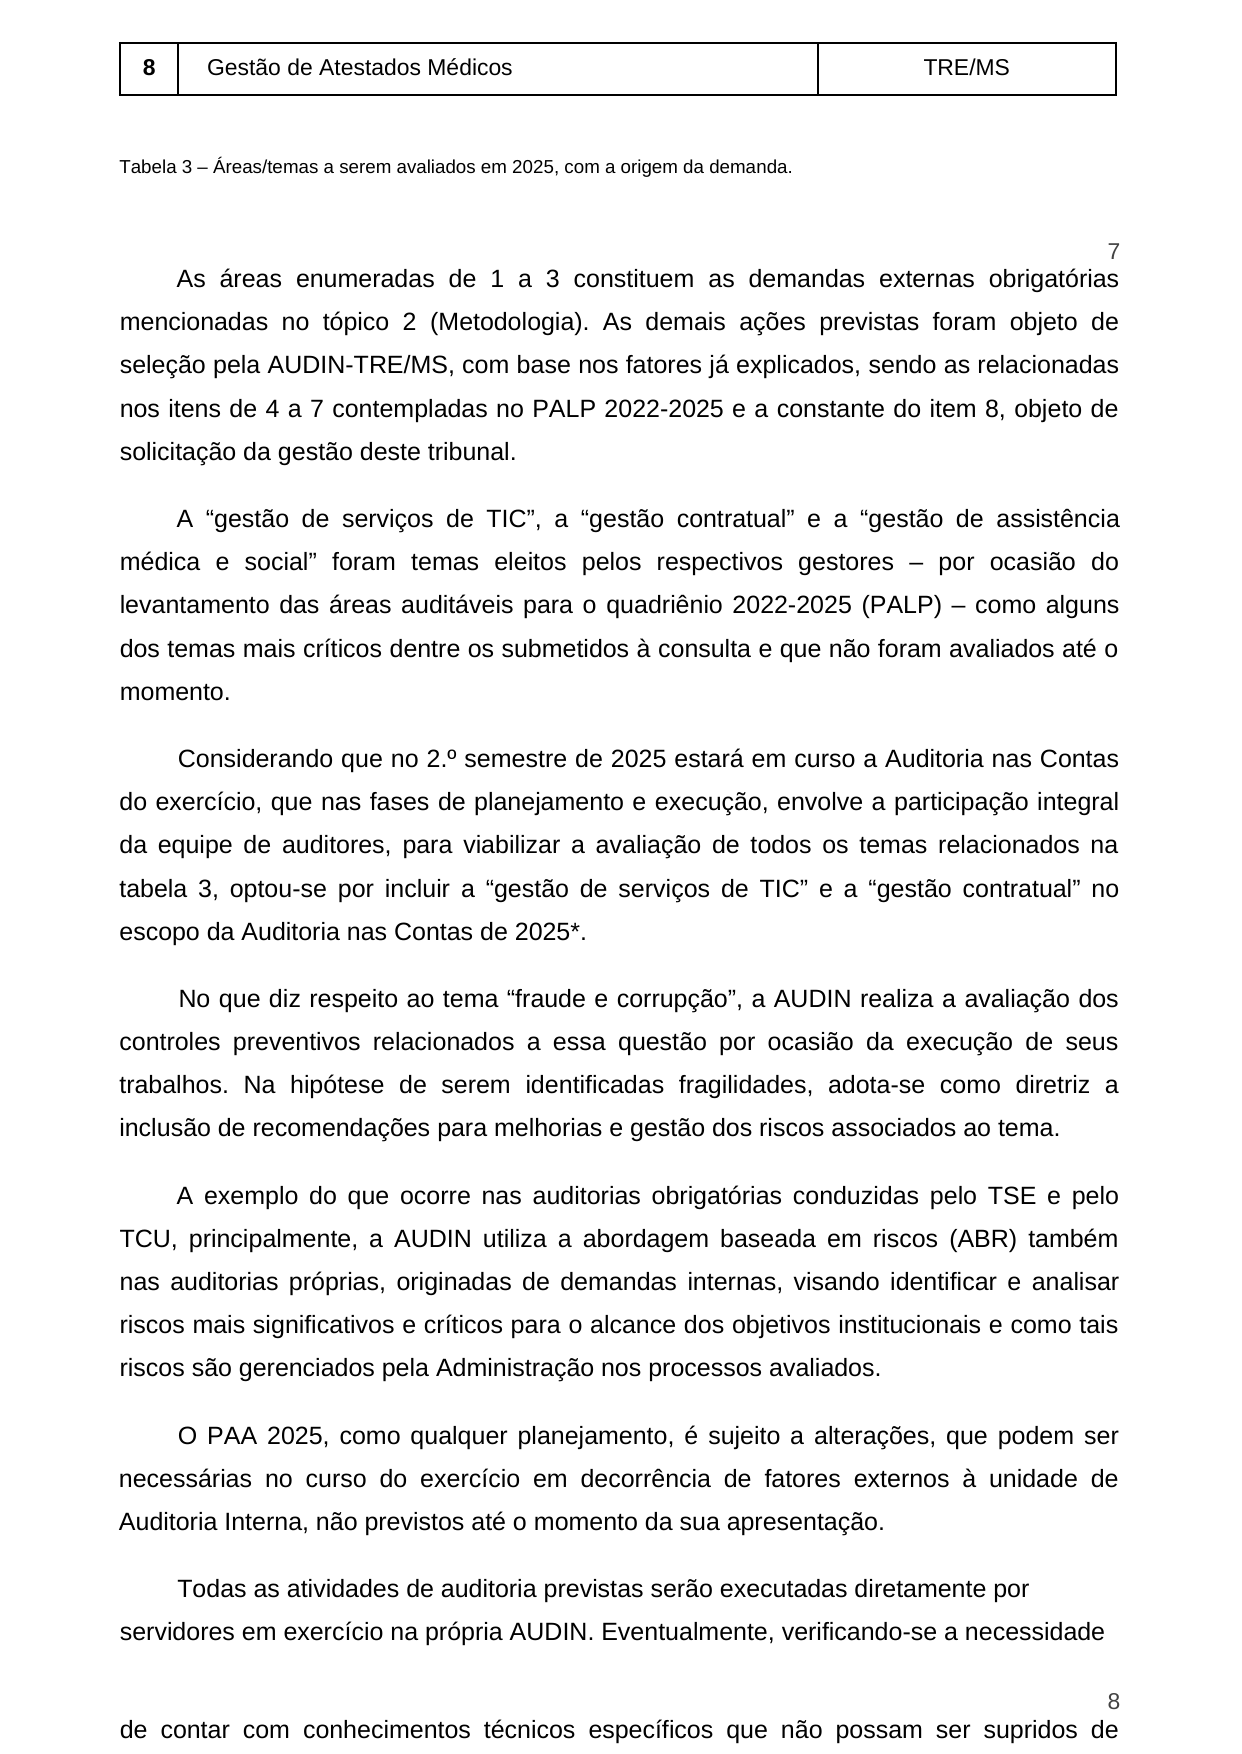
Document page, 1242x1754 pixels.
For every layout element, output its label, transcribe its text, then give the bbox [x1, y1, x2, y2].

text As áreas enumeradas de 1 a 3 constituem as demandas externas obrigatórias mencionadas no tópico 2 (Metodologia). As demais ações previstas foram objeto de seleção pela AUDIN-TRE/MS, com base nos fatores já explicados, sendo as relacionadas nos itens de 4 a 7 contempladas no PALP 2022-2025 e a constante do item 8, objeto de solicitação da gestão deste tribunal. [119, 264, 1121, 466]
text 8 [0, 1688, 1120, 1714]
text de contar com conhecimentos técnicos específicos que não possam ser supridos de [119, 1714, 1120, 1743]
text Todas as atividades de auditoria previstas serão executadas diretamente por servidores em exercício na própria AUDIN. Eventualmente, verificando-se a necessidade [119, 1574, 1121, 1646]
text A “gestão de serviços de TIC”, a “gestão contratual” e a “gestão de assistência médica e social” foram temas eleitos pelos respectivos gestores – por ocasião do levantamento das áreas auditáveis para o quadriênio 2022-2025 (PALP) – como alguns dos temas mais críticos dentre os submetidos à consulta e que não foram avaliados até o momento. [119, 504, 1121, 706]
table_cell 8 [121, 44, 177, 94]
text 7 [0, 238, 1120, 264]
text O PAA 2025, como qualquer planejamento, é sujeito a alterações, que podem ser necessárias no curso do exercício em decorrência de fatores externos à unidade de Auditoria Interna, não previstos até o momento da sua apresentação. [119, 1421, 1120, 1536]
text No que diz respeito ao tema “fraude e corrupção”, a AUDIN realiza a avaliação dos controles preventivos relacionados a essa questão por ocasião da execução de seus trabalhos. Na hipótese de serem identificadas fragilidades, adota-se como diretriz a inclusão de recomendações para melhorias e gestão dos riscos associados ao tema. [119, 984, 1121, 1142]
table_cell Gestão de Atestados Médicos [179, 44, 817, 94]
text A exemplo do que ocorre nas auditorias obrigatórias conduzidas pelo TSE e pelo TCU, principalmente, a AUDIN utiliza a abordagem baseada em riscos (ABR) também nas auditorias próprias, originadas de demandas internas, visando identificar e analisar riscos mais significativos e críticos para o alcance dos objetivos institucionais e como tais riscos são gerenciados pela Administração nos processos avaliados. [119, 1181, 1121, 1382]
table_cell TRE/MS [819, 44, 1115, 94]
text Considerando que no 2.º semestre de 2025 estará em curso a Auditoria nas Contas do exercício, que nas fases de planejamento e execução, envolve a participação integral da equipe de auditores, para viabilizar a avaliação de todos os temas relacionados na tabela 3, optou-se por incluir a “gestão de serviços de TIC” e a “gestão contratual” no escopo da Auditoria nas Contas de 2025*. [119, 744, 1121, 945]
text Tabela 3 – Áreas/temas a serem avaliados em 2025, com a origem da demanda. [119, 156, 1166, 178]
